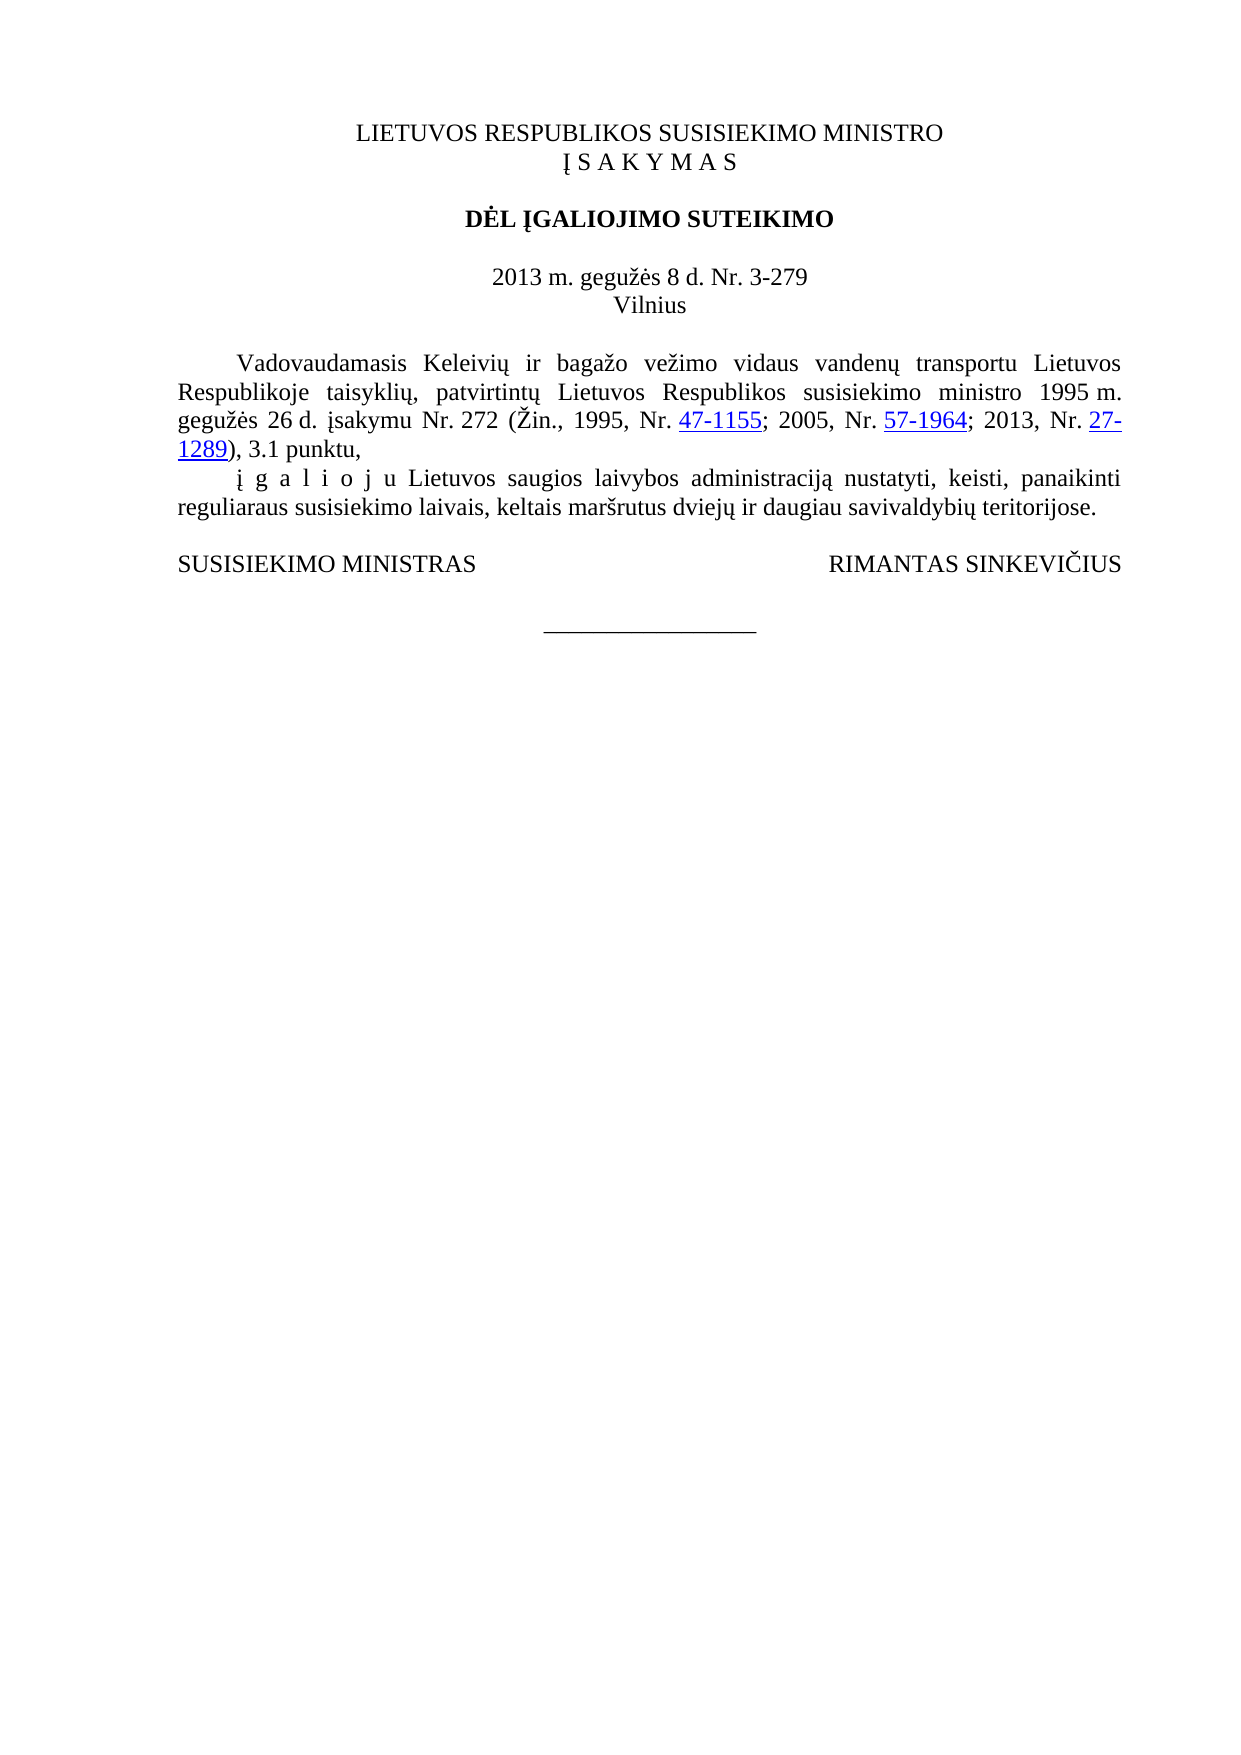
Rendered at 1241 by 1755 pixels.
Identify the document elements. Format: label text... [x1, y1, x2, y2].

text _________________ [177, 607, 1122, 636]
text DĖL ĮGALIOJIMO SUTEIKIMO [177, 204, 1122, 233]
text Vilnius [177, 291, 1122, 319]
text SUSISiekimo ministras Rimantas Sinkevičius [177, 549, 1122, 578]
text LIETUVOS RESPUBLIKOS SUSISIEKIMO MINISTRO [177, 118, 1122, 147]
text Į S A K Y M A S [177, 147, 1122, 176]
text į g a l i o j u Lietuvos saugios laivybos administraciją nustatyti, keisti, panaikinti reguliaraus susisiekimo laivais, keltais maršrutus dviejų ir daugiau savivaldybių teritorijose. [177, 463, 1122, 521]
text Vadovaudamasis Keleivių ir bagažo vežimo vidaus vandenų transportu Lietuvos Respublikoje taisyklių, patvirtintų Lietuvos Respublikos susisiekimo ministro 1995 m. gegužės 26 d. įsakymu Nr. 272 (Žin., 1995, Nr. 47-1155; 2005, Nr. 57-1964; 2013, Nr. 27-1289), 3.1 punktu, [177, 348, 1122, 463]
text 2013 m. gegužės 8 d. Nr. 3-279 [177, 262, 1122, 291]
